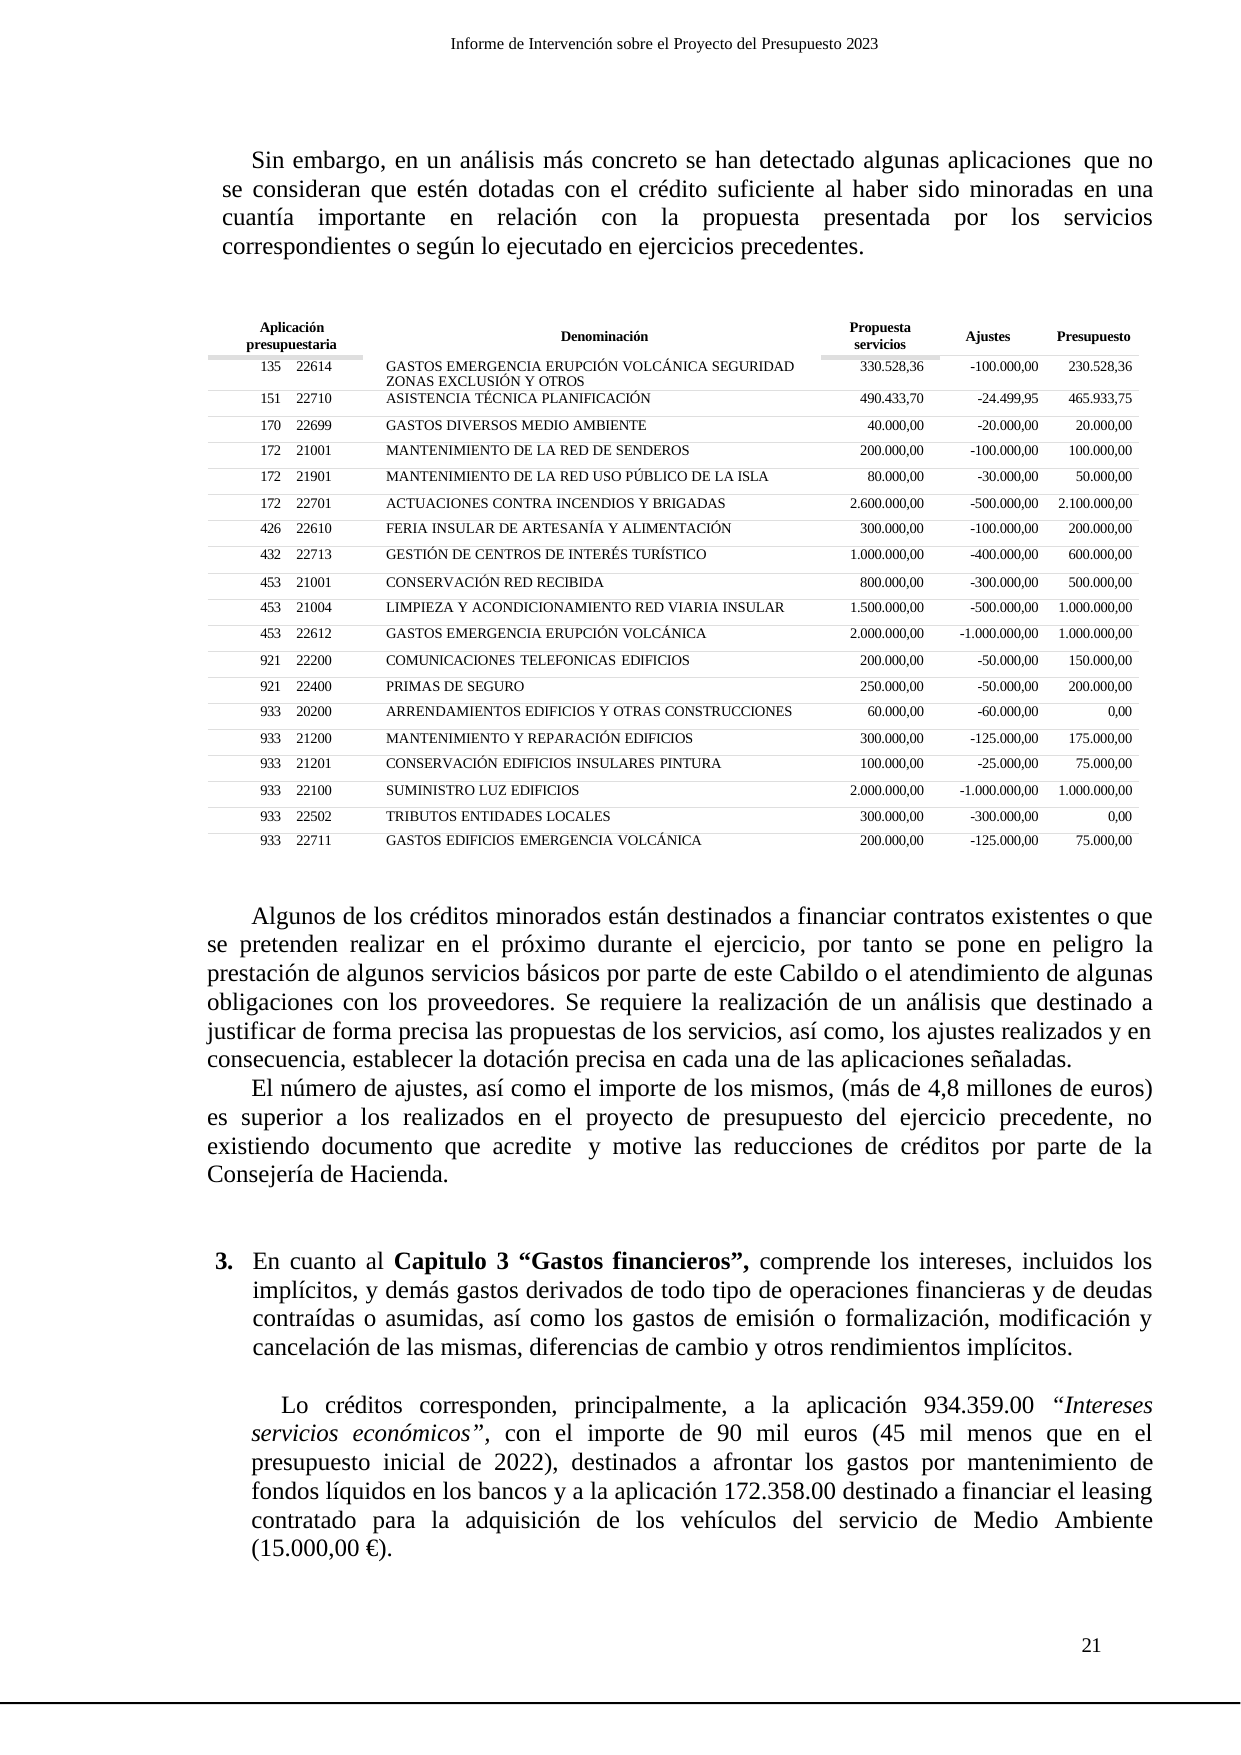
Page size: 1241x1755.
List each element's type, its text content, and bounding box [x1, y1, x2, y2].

table_cell COMUNICACIONES TELEFONICAS EDIFICIOS [363, 652, 821, 677]
table_cell TRIBUTOS ENTIDADES LOCALES [363, 808, 821, 833]
table_cell -500.000,00 [940, 495, 1046, 520]
table_cell GASTOS EDIFICIOS EMERGENCIA VOLCÁNICA [363, 834, 821, 849]
table_header Ajustes [940, 316, 1046, 355]
table_cell 22711 [289, 834, 362, 849]
text El número de ajustes, así como el importe de los mismos, (más de 4,8 millones de euros) es superior a los realizados en el proyecto de presupuesto del ejercicio precedente, no existiendo documento que acredite y motive las reducciones de créditos por parte de la Consejería de Hacienda. [207, 1073, 1153, 1188]
table_cell 2.600.000,00 [821, 495, 940, 520]
table_cell LIMPIEZA Y ACONDICIONAMIENTO RED VIARIA INSULAR [363, 600, 821, 625]
table_cell 200.000,00 [1046, 678, 1139, 703]
table_cell 230.528,36 [1046, 356, 1139, 390]
table_cell 200.000,00 [821, 652, 940, 677]
table_cell 933 [208, 834, 289, 849]
table_cell 1.000.000,00 [1046, 626, 1139, 651]
table_cell 22502 [289, 808, 362, 833]
table_cell 22100 [289, 782, 362, 807]
table_cell -1.000.000,00 [940, 626, 1046, 651]
table_cell 921 [208, 652, 289, 677]
table_cell 933 [208, 808, 289, 833]
table_cell -50.000,00 [940, 652, 1046, 677]
table_cell 432 [208, 547, 289, 573]
table_cell MANTENIMIENTO Y REPARACIÓN EDIFICIOS [363, 730, 821, 755]
table_header Denominación [363, 316, 821, 355]
table_cell 151 [208, 391, 289, 416]
table_cell -30.000,00 [940, 469, 1046, 494]
table_cell 20.000,00 [1046, 417, 1139, 442]
table_cell 300.000,00 [821, 521, 940, 546]
table_header Aplicación presupuestaria [208, 316, 362, 355]
table_cell 200.000,00 [821, 443, 940, 468]
table_cell 1.000.000,00 [821, 547, 940, 573]
table_cell MANTENIMIENTO DE LA RED USO PÚBLICO DE LA ISLA [363, 469, 821, 494]
table_cell 600.000,00 [1046, 547, 1139, 573]
table_cell 250.000,00 [821, 678, 940, 703]
table_cell 100.000,00 [821, 756, 940, 781]
table_cell 21001 [289, 443, 362, 468]
table_cell 1.500.000,00 [821, 600, 940, 625]
table_cell 300.000,00 [821, 730, 940, 755]
text Sin embargo, en un análisis más concreto se han detectado algunas aplicaciones que no se consideran que estén dotadas con el crédito suficiente al haber sido minoradas en una cuantía importante en relación con la propuesta presentada por los servicios correspondientes o según lo ejecutado en ejercicios precedentes. [222, 145, 1153, 260]
table_cell 50.000,00 [1046, 469, 1139, 494]
table_cell -100.000,00 [940, 443, 1046, 468]
table_cell 453 [208, 626, 289, 651]
table_cell 40.000,00 [821, 417, 940, 442]
table_cell 135 [208, 360, 289, 390]
table_cell -25.000,00 [940, 756, 1046, 781]
table_cell 200.000,00 [821, 834, 940, 849]
table_cell 150.000,00 [1046, 652, 1139, 677]
list En cuanto al Capitulo 3 “Gastos financieros”, comprende los intereses, incluidos los implícitos, y demás gastos derivados de todo tipo de operaciones financieras y de deudas contraídas o asumidas, así como los gastos de emisión o formalización, modificación y cancelación de las mismas, diferencias de cambio y otros rendimientos implícitos. [215, 1246, 1153, 1361]
table_cell -60.000,00 [940, 704, 1046, 729]
table_cell 200.000,00 [1046, 521, 1139, 546]
table_cell CONSERVACIÓN EDIFICIOS INSULARES PINTURA [363, 756, 821, 781]
table_cell -300.000,00 [940, 808, 1046, 833]
table_cell 172 [208, 495, 289, 520]
table_cell 22612 [289, 626, 362, 651]
table_cell 500.000,00 [1046, 574, 1139, 599]
table_cell FERIA INSULAR DE ARTESANÍA Y ALIMENTACIÓN [363, 521, 821, 546]
table_cell 1.000.000,00 [1046, 600, 1139, 625]
table_cell GESTIÓN DE CENTROS DE INTERÉS TURÍSTICO [363, 547, 821, 573]
table_cell 21201 [289, 756, 362, 781]
table_cell 453 [208, 600, 289, 625]
table_cell 0,00 [1046, 808, 1139, 833]
table_cell -500.000,00 [940, 600, 1046, 625]
table_cell CONSERVACIÓN RED RECIBIDA [363, 574, 821, 599]
table_header Presupuesto [1046, 316, 1139, 355]
text Lo créditos corresponden, principalmente, a la aplicación 934.359.00 “Intereses servicios económicos”, con el importe de 90 mil euros (45 mil menos que en el presupuesto inicial de 2022), destinados a afrontar los gastos por mantenimiento de fondos líquidos en los bancos y a la aplicación 172.358.00 destinado a financiar el leasing contratado para la adquisición de los vehículos del servicio de Medio Ambiente (15.000,00 €). [251, 1390, 1153, 1562]
table_cell ARRENDAMIENTOS EDIFICIOS Y OTRAS CONSTRUCCIONES [363, 704, 821, 729]
table_cell -400.000,00 [940, 547, 1046, 573]
table_cell -50.000,00 [940, 678, 1046, 703]
table_cell 21001 [289, 574, 362, 599]
table_cell 170 [208, 417, 289, 442]
table_cell 300.000,00 [821, 808, 940, 833]
table_cell 933 [208, 756, 289, 781]
table_cell MANTENIMIENTO DE LA RED DE SENDEROS [363, 443, 821, 468]
table_cell ASISTENCIA TÉCNICA PLANIFICACIÓN [363, 391, 821, 416]
table_cell 175.000,00 [1046, 730, 1139, 755]
table_cell ACTUACIONES CONTRA INCENDIOS Y BRIGADAS [363, 495, 821, 520]
table_cell GASTOS DIVERSOS MEDIO AMBIENTE [363, 417, 821, 442]
table_cell 172 [208, 469, 289, 494]
table_cell 172 [208, 443, 289, 468]
table_cell SUMINISTRO LUZ EDIFICIOS [363, 782, 821, 807]
table_cell -20.000,00 [940, 417, 1046, 442]
table_cell 100.000,00 [1046, 443, 1139, 468]
table_cell -100.000,00 [940, 521, 1046, 546]
table_cell 22200 [289, 652, 362, 677]
table_cell 80.000,00 [821, 469, 940, 494]
table_cell 490.433,70 [821, 391, 940, 416]
table_cell 21901 [289, 469, 362, 494]
table_cell 330.528,36 [821, 360, 940, 390]
table_cell 75.000,00 [1046, 756, 1139, 781]
table_cell 22699 [289, 417, 362, 442]
table_cell 20200 [289, 704, 362, 729]
table_cell 22614 [289, 360, 362, 390]
table_cell 22701 [289, 495, 362, 520]
table_cell -125.000,00 [940, 730, 1046, 755]
table_cell 75.000,00 [1046, 834, 1139, 849]
table_cell 933 [208, 704, 289, 729]
table_cell 453 [208, 574, 289, 599]
table_cell 465.933,75 [1046, 391, 1139, 416]
table_cell PRIMAS DE SEGURO [363, 678, 821, 703]
table_cell 22713 [289, 547, 362, 573]
table_cell 0,00 [1046, 704, 1139, 729]
table_cell 933 [208, 730, 289, 755]
table_cell 2.100.000,00 [1046, 495, 1139, 520]
table_cell -300.000,00 [940, 574, 1046, 599]
table_cell -24.499,95 [940, 391, 1046, 416]
table_cell 426 [208, 521, 289, 546]
table_cell 60.000,00 [821, 704, 940, 729]
table_cell 22610 [289, 521, 362, 546]
table_cell 21004 [289, 600, 362, 625]
table_cell 21200 [289, 730, 362, 755]
table_cell GASTOS EMERGENCIA ERUPCIÓN VOLCÁNICA [363, 626, 821, 651]
table_cell -1.000.000,00 [940, 782, 1046, 807]
table_cell 800.000,00 [821, 574, 940, 599]
table_cell GASTOS EMERGENCIA ERUPCIÓN VOLCÁNICA SEGURIDAD ZONAS EXCLUSIÓN Y OTROS [363, 355, 821, 390]
table_cell 2.000.000,00 [821, 626, 940, 651]
table_cell 22400 [289, 678, 362, 703]
table_header Propuesta servicios [821, 316, 940, 355]
table_cell 2.000.000,00 [821, 782, 940, 807]
table_cell -125.000,00 [940, 834, 1046, 849]
table_cell 933 [208, 782, 289, 807]
table_cell -100.000,00 [940, 356, 1046, 390]
text Algunos de los créditos minorados están destinados a financiar contratos existentes o que se pretenden realizar en el próximo durante el ejercicio, por tanto se pone en peligro la prestación de algunos servicios básicos por parte de este Cabildo o el atendimiento de algunas obligaciones con los proveedores. Se requiere la realización de un análisis que destinado a justificar de forma precisa las propuestas de los servicios, así como, los ajustes realizados y en consecuencia, establecer la dotación precisa en cada una de las aplicaciones señaladas. [207, 901, 1153, 1073]
table_cell 921 [208, 678, 289, 703]
table_cell 22710 [289, 391, 362, 416]
table_cell 1.000.000,00 [1046, 782, 1139, 807]
